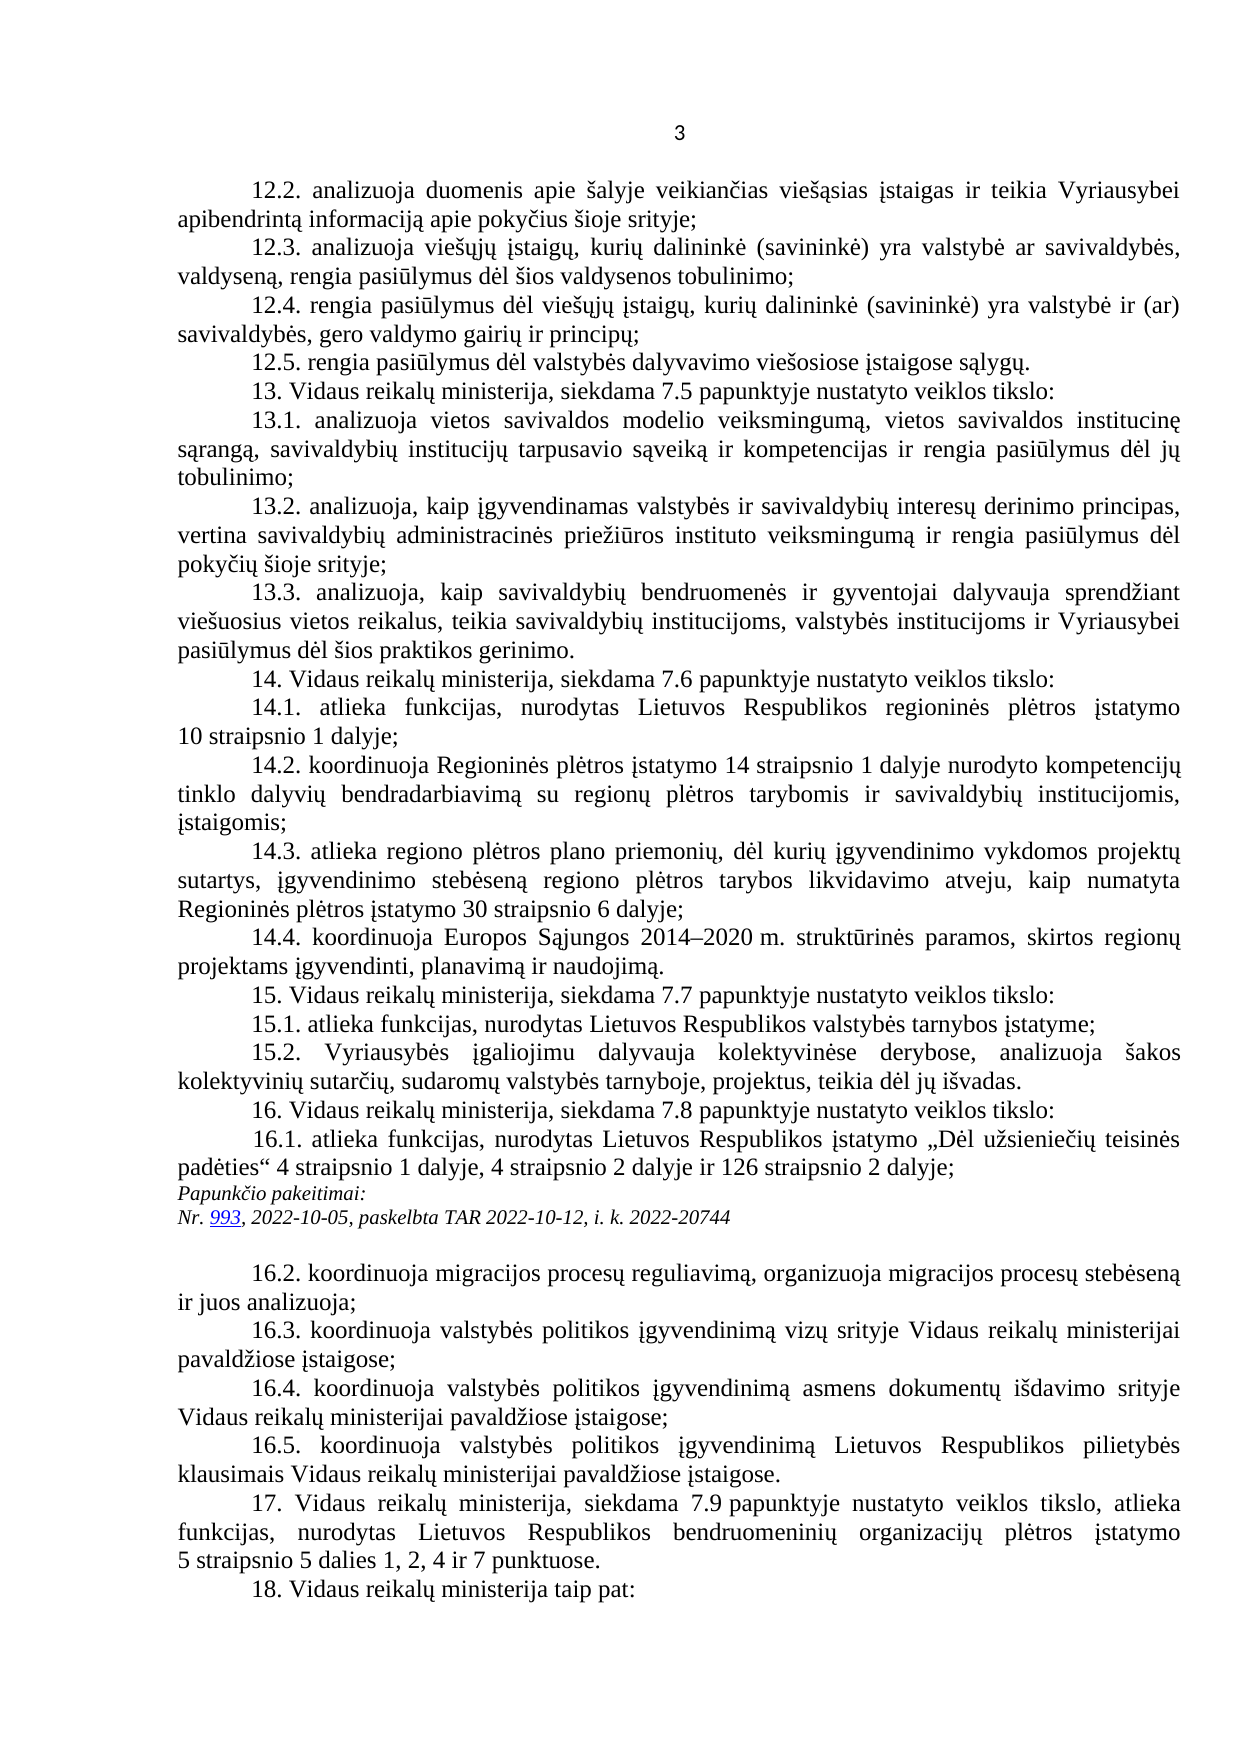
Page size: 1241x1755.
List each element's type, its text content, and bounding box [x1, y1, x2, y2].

text 16.4. koordinuoja valstybės politikos įgyvendinimą asmens dokumentų išdavimo srityje Vidaus reikalų ministerijai pavaldžiose įstaigose; [177, 1373, 1181, 1431]
text 14.1. atlieka funkcijas, nurodytas Lietuvos Respublikos regioninės plėtros įstatymo 10 straipsnio 1 dalyje; [177, 692, 1181, 750]
text 17. Vidaus reikalų ministerija, siekdama 7.9 papunktyje nustatyto veiklos tikslo, atlieka funkcijas, nurodytas Lietuvos Respublikos bendruomeninių organizacijų plėtros įstatymo 5 straipsnio 5 dalies 1, 2, 4 ir 7 punktuose. [177, 1488, 1181, 1574]
text 15.2. Vyriausybės įgaliojimu dalyvauja kolektyvinėse derybose, analizuoja šakos kolektyvinių sutarčių, sudaromų valstybės tarnyboje, projektus, teikia dėl jų išvadas. [177, 1037, 1181, 1095]
text 12.2. analizuoja duomenis apie šalyje veikiančias viešąsias įstaigas ir teikia Vyriausybei apibendrintą informaciją apie pokyčius šioje srityje; [177, 175, 1181, 232]
text 13.2. analizuoja, kaip įgyvendinamas valstybės ir savivaldybių interesų derinimo principas, vertina savivaldybių administracinės priežiūros instituto veiksmingumą ir rengia pasiūlymus dėl pokyčių šioje srityje; [177, 491, 1181, 577]
text 16. Vidaus reikalų ministerija, siekdama 7.8 papunktyje nustatyto veiklos tikslo: [177, 1095, 1181, 1124]
text 16.3. koordinuoja valstybės politikos įgyvendinimą vizų srityje Vidaus reikalų ministerijai pavaldžiose įstaigose; [177, 1316, 1181, 1373]
text 16.1. atlieka funkcijas, nurodytas Lietuvos Respublikos įstatymo „Dėl užsieniečių teisinės padėties“ 4 straipsnio 1 dalyje, 4 straipsnio 2 dalyje ir 126 straipsnio 2 dalyje; [177, 1124, 1181, 1181]
text Nr. 993, 2022-10-05, paskelbta TAR 2022-10-12, i. k. 2022-20744 [177, 1205, 1181, 1229]
text 18. Vidaus reikalų ministerija taip pat: [177, 1574, 1181, 1603]
text 16.5. koordinuoja valstybės politikos įgyvendinimą Lietuvos Respublikos pilietybės klausimais Vidaus reikalų ministerijai pavaldžiose įstaigose. [177, 1431, 1181, 1488]
text 15.1. atlieka funkcijas, nurodytas Lietuvos Respublikos valstybės tarnybos įstatyme; [177, 1009, 1181, 1037]
text Papunkčio pakeitimai: [177, 1181, 1181, 1205]
text 13.1. analizuoja vietos savivaldos modelio veiksmingumą, vietos savivaldos institucinę sąrangą, savivaldybių institucijų tarpusavio sąveiką ir kompetencijas ir rengia pasiūlymus dėl jų tobulinimo; [177, 405, 1181, 491]
text 13. Vidaus reikalų ministerija, siekdama 7.5 papunktyje nustatyto veiklos tikslo: [177, 376, 1181, 405]
text 12.4. rengia pasiūlymus dėl viešųjų įstaigų, kurių dalininkė (savininkė) yra valstybė ir (ar) savivaldybės, gero valdymo gairių ir principų; [177, 290, 1181, 347]
text 15. Vidaus reikalų ministerija, siekdama 7.7 papunktyje nustatyto veiklos tikslo: [177, 980, 1181, 1009]
text 13.3. analizuoja, kaip savivaldybių bendruomenės ir gyventojai dalyvauja sprendžiant viešuosius vietos reikalus, teikia savivaldybių institucijoms, valstybės institucijoms ir Vyriausybei pasiūlymus dėl šios praktikos gerinimo. [177, 577, 1181, 664]
text 14.4. koordinuoja Europos Sąjungos 2014–2020 m. struktūrinės paramos, skirtos regionų projektams įgyvendinti, planavimą ir naudojimą. [177, 922, 1181, 980]
text 12.3. analizuoja viešųjų įstaigų, kurių dalininkė (savininkė) yra valstybė ar savivaldybės, valdyseną, rengia pasiūlymus dėl šios valdysenos tobulinimo; [177, 232, 1181, 290]
text 14. Vidaus reikalų ministerija, siekdama 7.6 papunktyje nustatyto veiklos tikslo: [177, 664, 1181, 692]
text 14.3. atlieka regiono plėtros plano priemonių, dėl kurių įgyvendinimo vykdomos projektų sutartys, įgyvendinimo stebėseną regiono plėtros tarybos likvidavimo atveju, kaip numatyta Regioninės plėtros įstatymo 30 straipsnio 6 dalyje; [177, 836, 1181, 922]
text 16.2. koordinuoja migracijos procesų reguliavimą, organizuoja migracijos procesų stebėseną ir juos analizuoja; [177, 1258, 1181, 1316]
text 12.5. rengia pasiūlymus dėl valstybės dalyvavimo viešosiose įstaigose sąlygų. [177, 347, 1181, 376]
text 14.2. koordinuoja Regioninės plėtros įstatymo 14 straipsnio 1 dalyje nurodyto kompetencijų tinklo dalyvių bendradarbiavimą su regionų plėtros tarybomis ir savivaldybių institucijomis, įstaigomis; [177, 750, 1181, 836]
